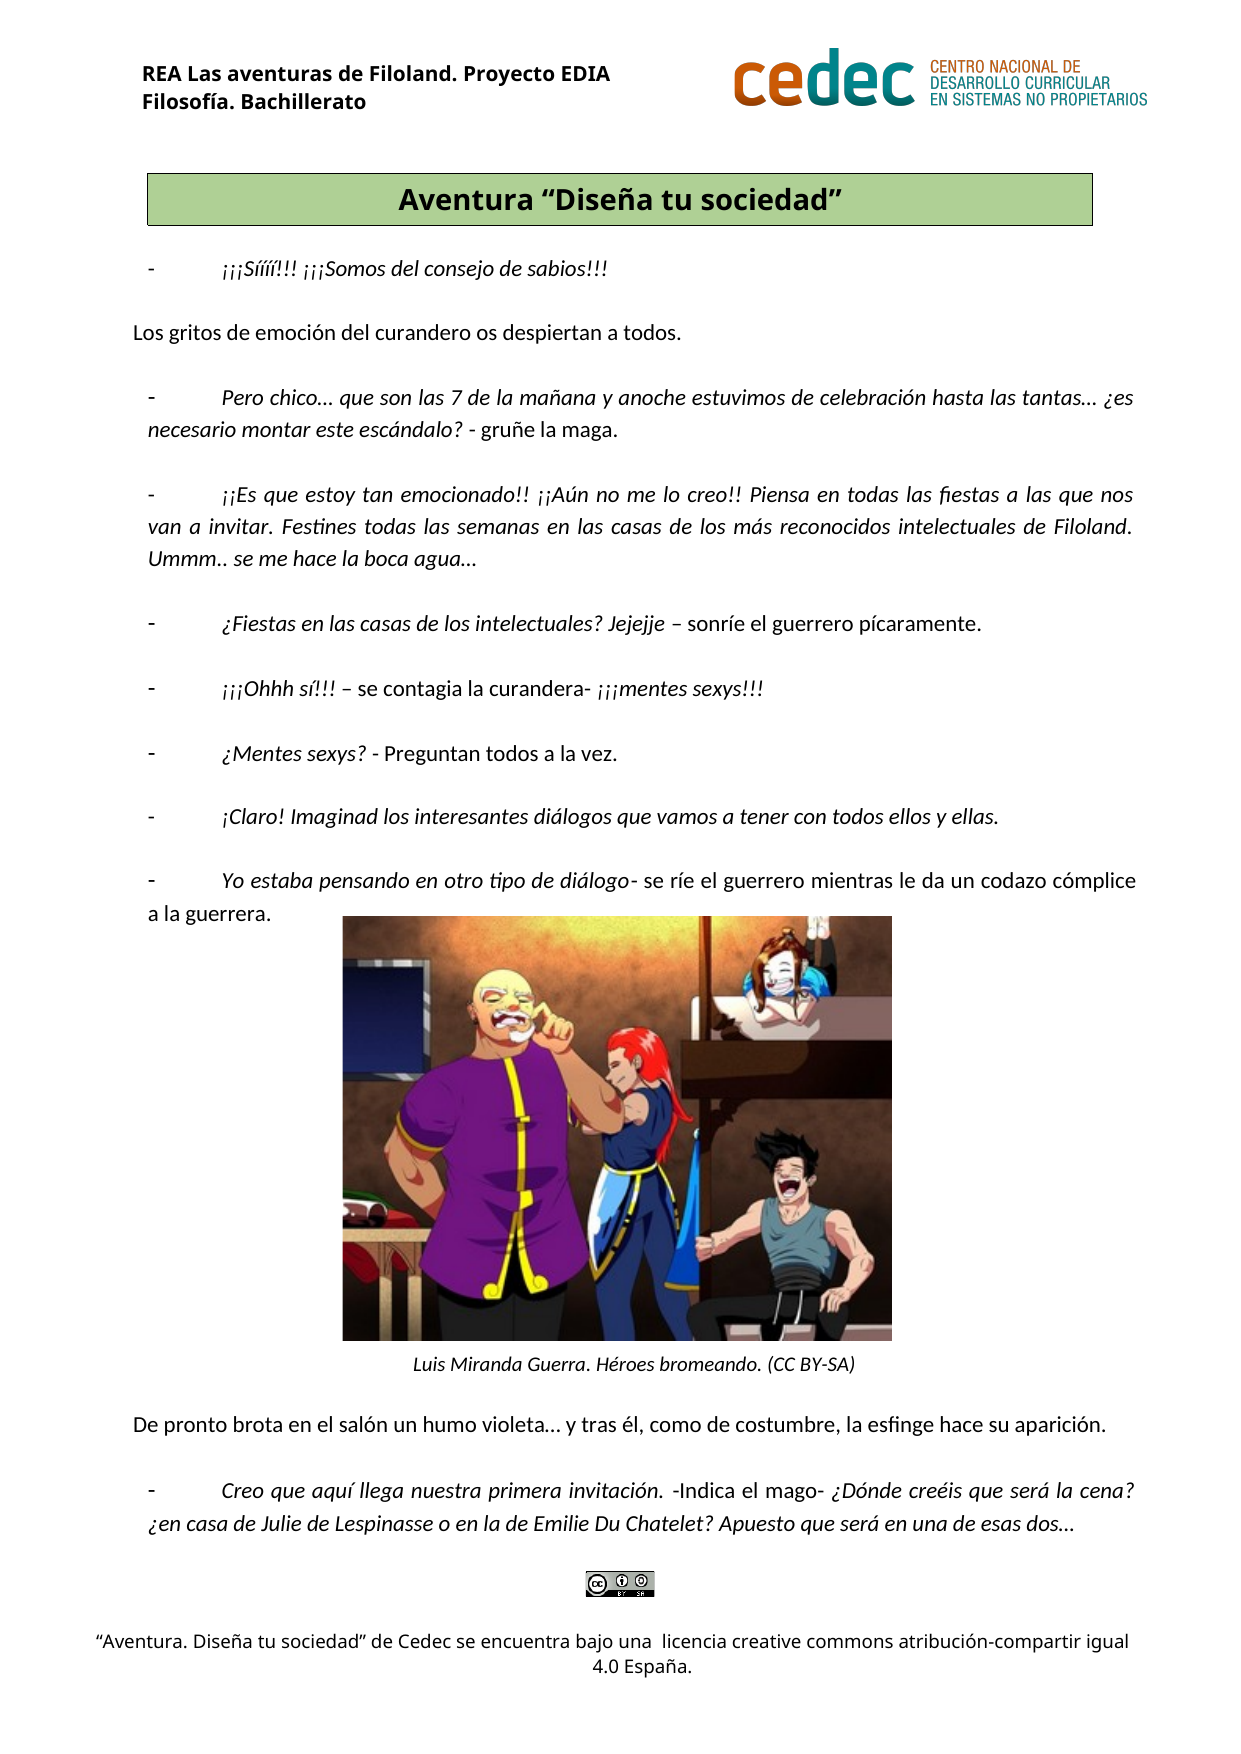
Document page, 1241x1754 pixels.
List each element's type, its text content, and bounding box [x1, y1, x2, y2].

picture [585, 1571, 655, 1597]
list Luis Miranda Guerra. Héroes bromeando. (CC BY-SA) [133, 1351, 1138, 1376]
list Los gritos de emoción del curandero os despiertan a todos. [133, 318, 1138, 346]
list Creo que aquí llega nuestra primera invitación. -Indica el mago- ¿Dónde creéis que será la cena? ¿en casa de Julie de Lespinasse o en la de Emilie Du Chatelet? Apuesto que será en una de esas dos… [148, 1474, 1138, 1537]
list ¡Claro! Imaginad los interesantes diálogos que vamos a tener con todos ellos y ellas. [148, 802, 1138, 830]
list ¿Mentes sexys? - Preguntan todos a la vez. [148, 737, 1138, 768]
list Yo estaba pensando en otro tipo de diálogo- se ríe el guerrero mientras le da un codazo cómplice a la guerrera. [148, 865, 1138, 927]
list Pero chico… que son las 7 de la mañana y anoche estuvimos de celebración hasta las tantas… ¿es necesario montar este escándalo? - gruñe la maga. [148, 381, 1138, 443]
list ¡¡¡Síííí!!! ¡¡¡Somos del consejo de sabios!!! [148, 254, 1138, 282]
list ¡¡¡Ohhh sí!!! – se contagia la curandera- ¡¡¡mentes sexys!!! [148, 672, 1138, 702]
picture [342, 916, 892, 1341]
list De pronto brota en el salón un humo violeta… y tras él, como de costumbre, la esfinge hace su aparición. [133, 1410, 1138, 1438]
table_header Aventura “Diseña tu sociedad” [148, 174, 1092, 225]
picture [734, 48, 1147, 106]
list ¿Fiestas en las casas de los intelectuales? Jejejje – sonríe el guerrero pícaramente. [148, 607, 1138, 637]
list ¡¡Es que estoy tan emocionado!! ¡¡Aún no me lo creo!! Piensa en todas las fiestas a las que nos van a invitar. Festines todas las semanas en las casas de los más reconocidos intelectuales de Filoland. Ummm.. se me hace la boca agua… [148, 480, 1138, 572]
